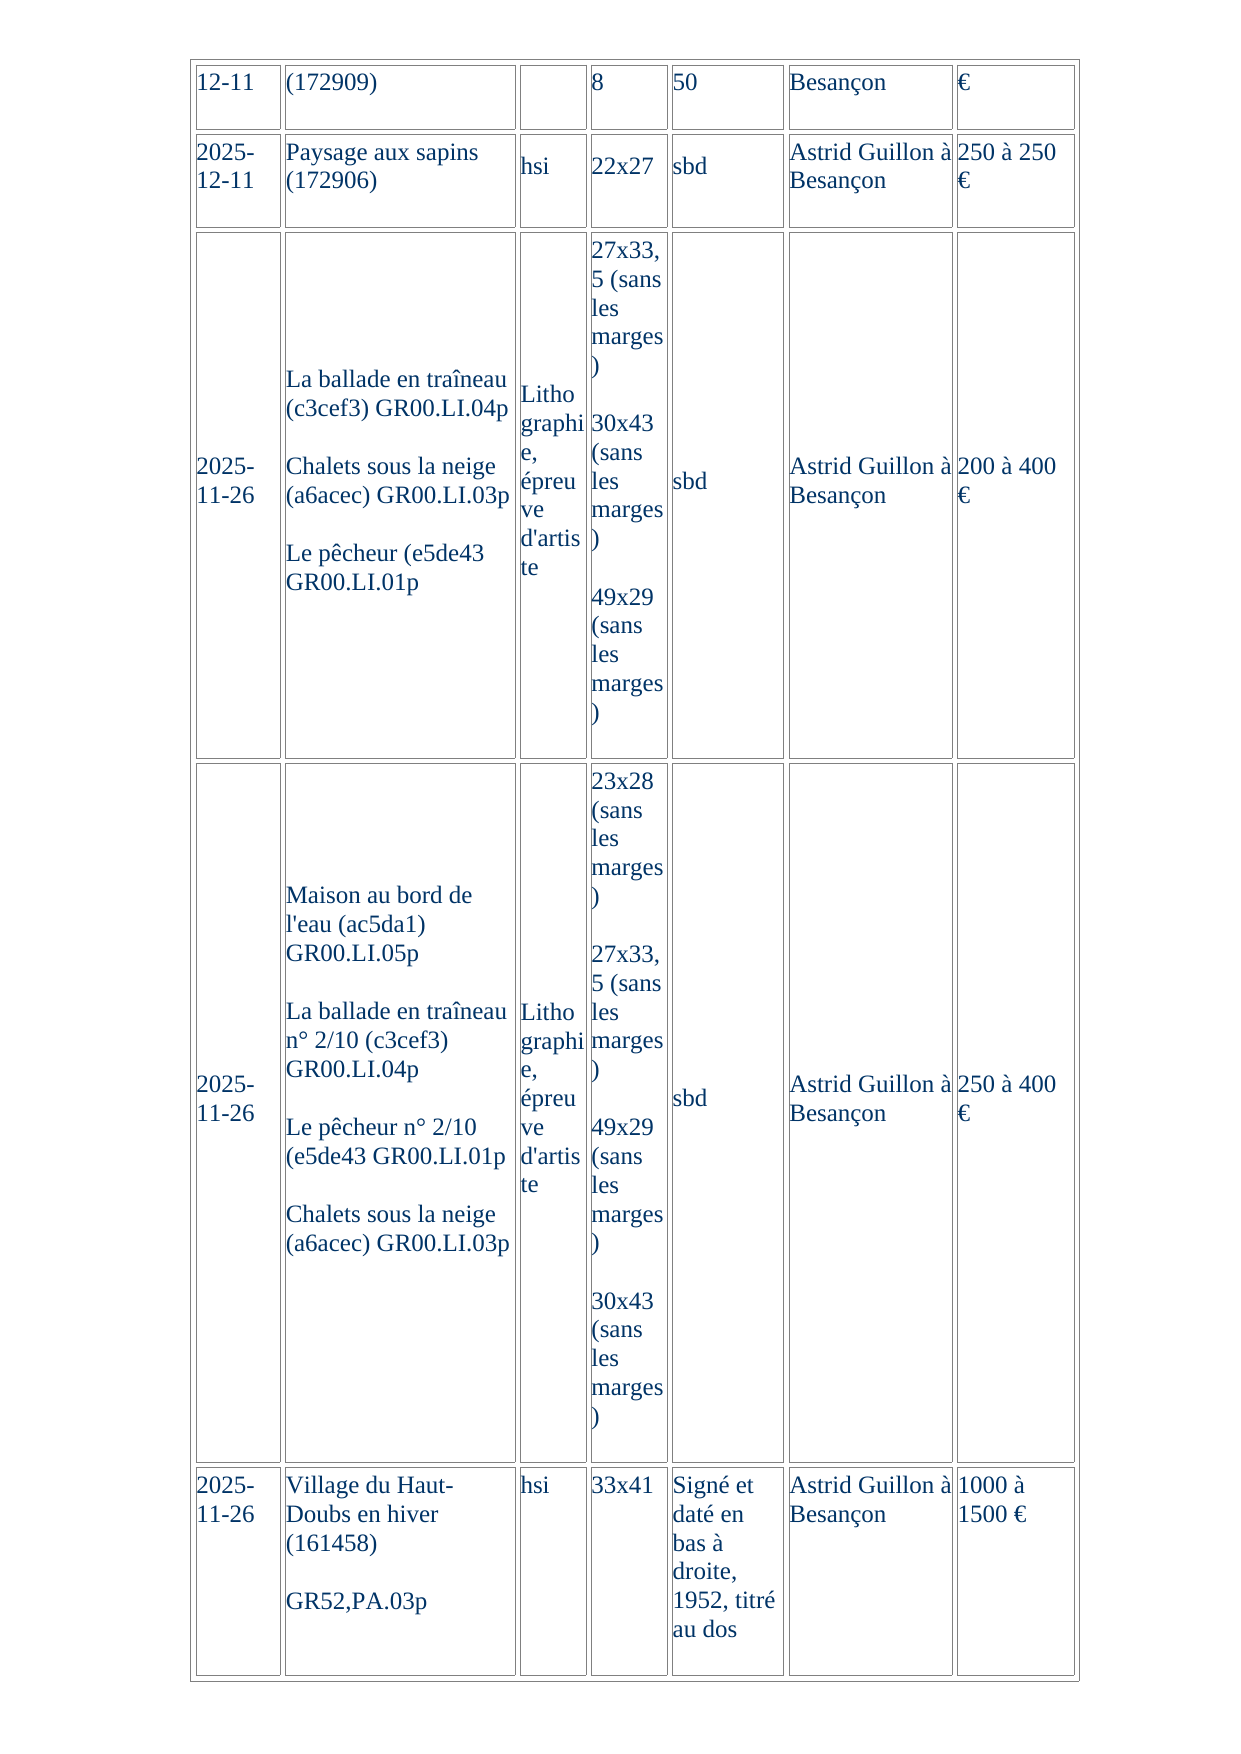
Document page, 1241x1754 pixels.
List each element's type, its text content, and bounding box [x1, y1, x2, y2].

table_cell 2025-11-26 [193, 227, 283, 758]
table_cell sbd [670, 227, 786, 758]
table_cell 250 à 400 € [955, 758, 1076, 1462]
table_cell Signé et daté en bas à droite, 1952, titré au dos [670, 1462, 786, 1675]
table_cell Paysage aux sapins (172906) [283, 129, 517, 227]
table_cell Besançon [786, 60, 954, 128]
table_cell 1000 à 1500 € [955, 1462, 1076, 1675]
table_cell Astrid Guillon à Besançon [786, 1462, 954, 1675]
table_cell 2025-11-26 [193, 758, 283, 1462]
table_cell 50 [670, 60, 786, 128]
table_cell 27x33,5 (sans les marges) 30x43 (sans les marges) 49x29 (sans les marges) [588, 227, 669, 758]
table_cell Astrid Guillon à Besançon [786, 758, 954, 1462]
table_cell 8 [588, 60, 669, 128]
table_cell Lithographie, épreuve d'artiste [518, 227, 588, 758]
table_cell 250 à 250 € [955, 129, 1076, 227]
table_cell 12-11 [193, 60, 283, 128]
table_cell Astrid Guillon à Besançon [786, 227, 954, 758]
table_cell hsi [518, 1462, 588, 1675]
table_cell Village du Haut-Doubs en hiver (161458) GR52,PA.03p [283, 1462, 517, 1675]
table_cell Astrid Guillon à Besançon [786, 129, 954, 227]
table_cell [518, 60, 588, 128]
table_cell Lithographie, épreuve d'artiste [518, 758, 588, 1462]
table_cell 200 à 400 € [955, 227, 1076, 758]
table_cell 23x28 (sans les marges) 27x33,5 (sans les marges) 49x29 (sans les marges) 30x43 (sans les marges) [588, 758, 669, 1462]
table_cell sbd [670, 129, 786, 227]
table_cell € [955, 60, 1076, 128]
table_cell (172909) [283, 60, 517, 128]
table_cell Maison au bord de l'eau (ac5da1) GR00.LI.05p La ballade en traîneau n° 2/10 (c3cef3) GR00.LI.04p Le pêcheur n° 2/10 (e5de43 GR00.LI.01p Chalets sous la neige (a6acec) GR00.LI.03p [283, 758, 517, 1462]
table_cell 2025-12-11 [193, 129, 283, 227]
table_cell sbd [670, 758, 786, 1462]
table_cell hsi [518, 129, 588, 227]
table_cell La ballade en traîneau (c3cef3) GR00.LI.04p Chalets sous la neige (a6acec) GR00.LI.03p Le pêcheur (e5de43 GR00.LI.01p [283, 227, 517, 758]
table_cell 2025-11-26 [193, 1462, 283, 1675]
table_cell 33x41 [588, 1462, 669, 1675]
table_cell 22x27 [588, 129, 669, 227]
